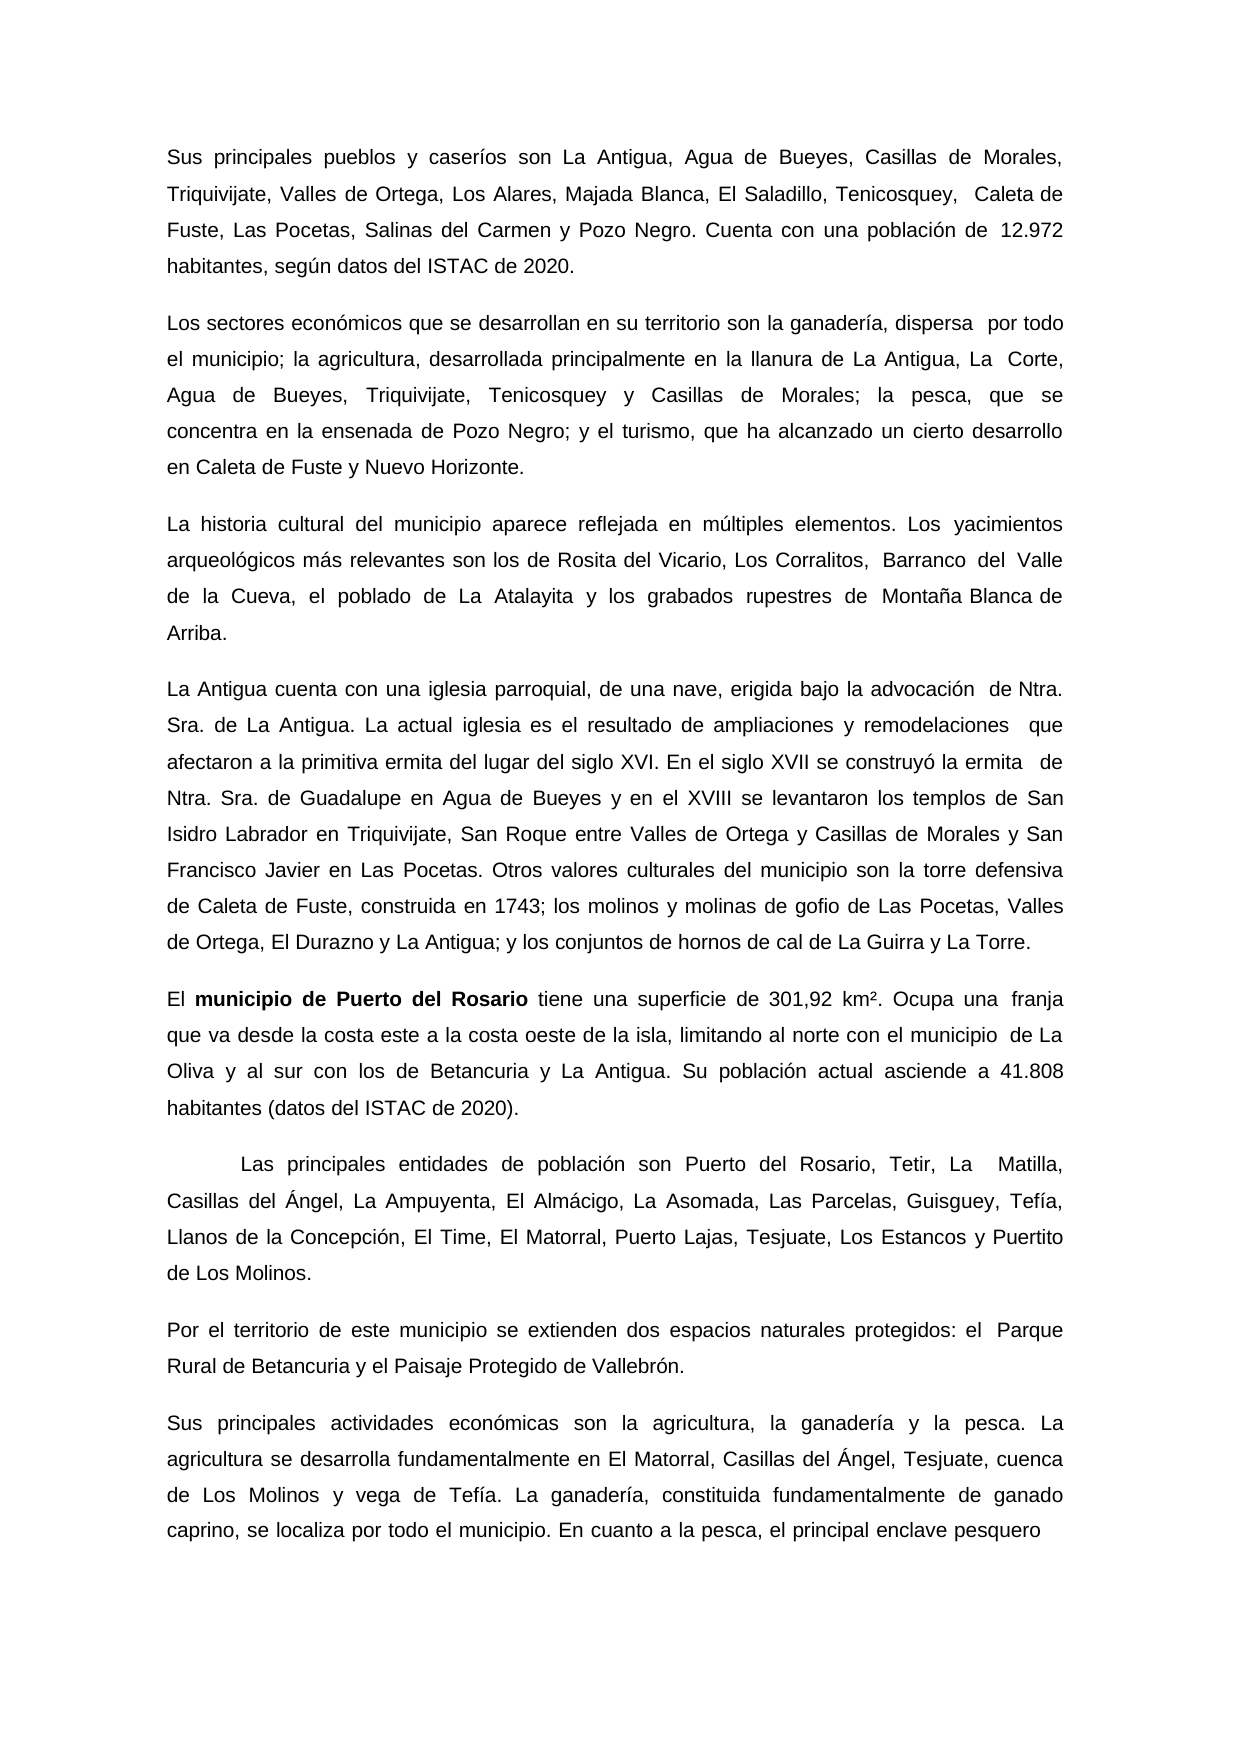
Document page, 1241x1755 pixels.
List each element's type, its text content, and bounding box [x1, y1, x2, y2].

text Sus principales pueblos y caseríos son La Antigua, Agua de Bueyes, Casillas de Morales, Triquivijate, Valles de Ortega, Los Alares, Majada Blanca, El Saladillo, Tenicosquey, Caleta de Fuste, Las Pocetas, Salinas del Carmen y Pozo Negro. Cuenta con una población de 12.972 habitantes, según datos del ISTAC de 2020. [167, 145, 1063, 278]
text Sus principales actividades económicas son la agricultura, la ganadería y la pesca. La agricultura se desarrolla fundamentalmente en El Matorral, Casillas del Ángel, Tesjuate, cuenca de Los Molinos y vega de Tefía. La ganadería, constituida fundamentalmente de ganado caprino, se localiza por todo el municipio. En cuanto a la pesca, el principal enclave pesquero [167, 1411, 1064, 1542]
text El municipio de Puerto del Rosario tiene una superficie de 301,92 km². Ocupa una franja que va desde la costa este a la costa oeste de la isla, limitando al norte con el municipio de La Oliva y al sur con los de Betancuria y La Antigua. Su población actual asciende a 41.808 habitantes (datos del ISTAC de 2020). [167, 987, 1064, 1119]
text La historia cultural del municipio aparece reflejada en múltiples elementos. Los yacimientos arqueológicos más relevantes son los de Rosita del Vicario, Los Corralitos, Barranco del Valle de la Cueva, el poblado de La Atalayita y los grabados rupestres de Montaña Blanca de Arriba. [167, 512, 1064, 644]
text Por el territorio de este municipio se extienden dos espacios naturales protegidos: el Parque Rural de Betancuria y el Paisaje Protegido de Vallebrón. [167, 1318, 1063, 1378]
text Los sectores económicos que se desarrollan en su territorio son la ganadería, dispersa por todo el municipio; la agricultura, desarrollada principalmente en la llanura de La Antigua, La Corte, Agua de Bueyes, Triquivijate, Tenicosquey y Casillas de Morales; la pesca, que se concentra en la ensenada de Pozo Negro; y el turismo, que ha alcanzado un cierto desarrollo en Caleta de Fuste y Nuevo Horizonte. [167, 310, 1064, 479]
text Las principales entidades de población son Puerto del Rosario, Tetir, La Matilla, Casillas del Ángel, La Ampuyenta, El Almácigo, La Asomada, Las Parcelas, Guisguey, Tefía, Llanos de la Concepción, El Time, El Matorral, Puerto Lajas, Tesjuate, Los Estancos y Puertito de Los Molinos. [167, 1152, 1064, 1285]
text La Antigua cuenta con una iglesia parroquial, de una nave, erigida bajo la advocación de Ntra. Sra. de La Antigua. La actual iglesia es el resultado de ampliaciones y remodelaciones que afectaron a la primitiva ermita del lugar del siglo XVI. En el siglo XVII se construyó la ermita de Ntra. Sra. de Guadalupe en Agua de Bueyes y en el XVIII se levantaron los templos de San Isidro Labrador en Triquivijate, San Roque entre Valles de Ortega y Casillas de Morales y San Francisco Javier en Las Pocetas. Otros valores culturales del municipio son la torre defensiva de Caleta de Fuste, construida en 1743; los molinos y molinas de gofio de Las Pocetas, Valles de Ortega, El Durazno y La Antigua; y los conjuntos de hornos de cal de La Guirra y La Torre. [167, 677, 1064, 954]
